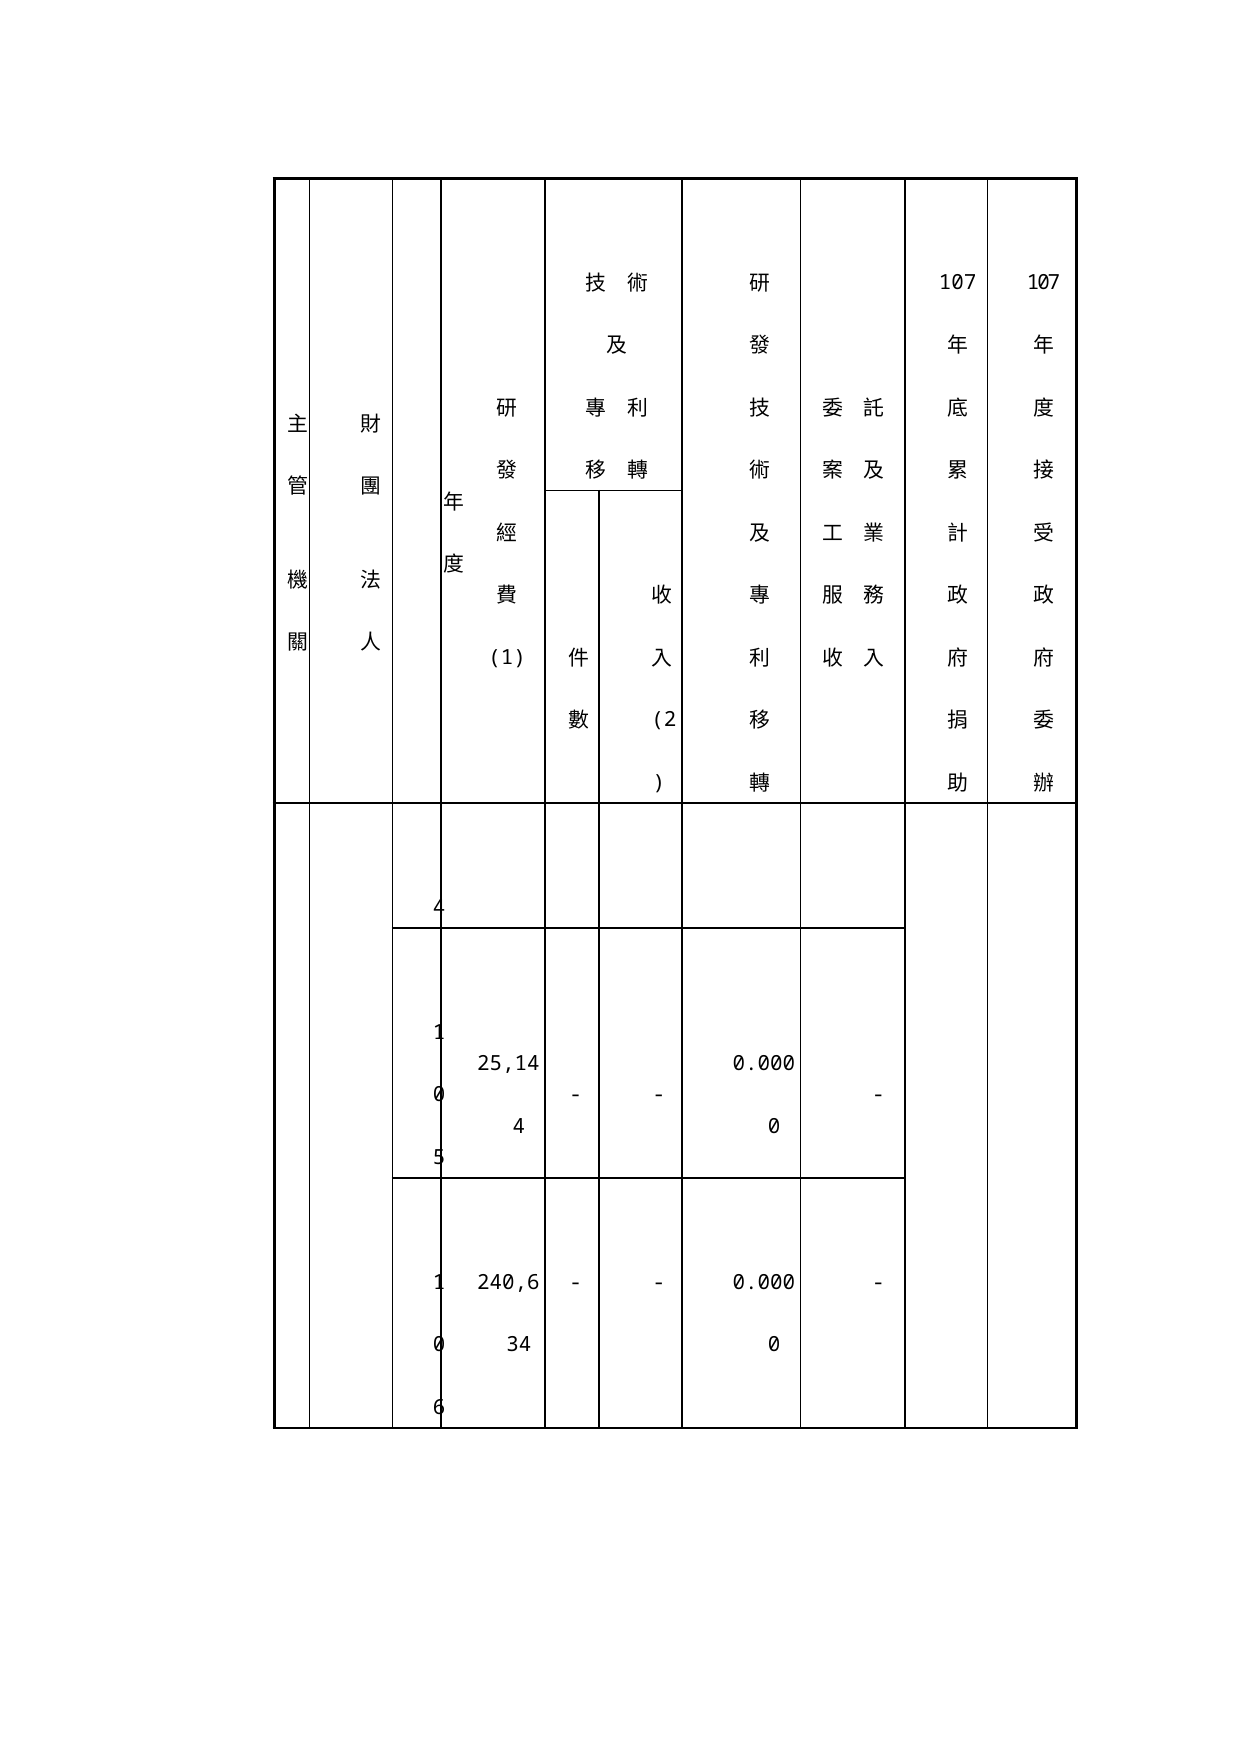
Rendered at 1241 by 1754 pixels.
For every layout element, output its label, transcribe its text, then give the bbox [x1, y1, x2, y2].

table_cell 件數 [546, 491, 598, 802]
table_cell [906, 804, 987, 1427]
table_cell 240,634 [442, 1179, 544, 1427]
table_cell - [600, 1179, 681, 1427]
table_header 107年底累計政府捐助基金比率(%) [906, 180, 987, 802]
table_header 財團 法人 [310, 180, 392, 802]
table_cell 105 [393, 929, 440, 1177]
table_header 年度 [393, 180, 440, 802]
table_cell [683, 804, 800, 927]
table_cell - [801, 804, 904, 927]
table_header 主管 機關 [276, 180, 309, 802]
table_cell 0.0000 [683, 1179, 800, 1427]
table_header 委託案及工業服務收入 [801, 180, 904, 802]
table_cell 106 [393, 1179, 440, 1427]
table_cell 104 [393, 804, 440, 927]
table_header 研發經費(1) [442, 180, 544, 802]
table_cell 30,301 [442, 804, 544, 927]
table_cell 0.0000 [683, 929, 800, 1177]
table_cell [276, 804, 309, 1427]
table_cell - [600, 804, 681, 927]
table_header 107年度接受政府委辦補助比率(%) [988, 180, 1075, 802]
table_cell 25,144 [442, 929, 544, 1177]
table_cell - [546, 929, 598, 1177]
table_cell [988, 804, 1075, 1427]
table_cell - [546, 804, 598, 927]
table_cell - [801, 929, 904, 1177]
table_header 技術及 專利移轉 [546, 180, 681, 490]
table_header 研發技術及專利移轉收入比(2)/(1) [683, 180, 800, 802]
table_cell - [600, 929, 681, 1177]
table_cell 收入(2) [600, 491, 681, 802]
table_cell - [801, 1179, 904, 1427]
table_cell - [546, 1179, 598, 1427]
table_cell [310, 804, 392, 1427]
